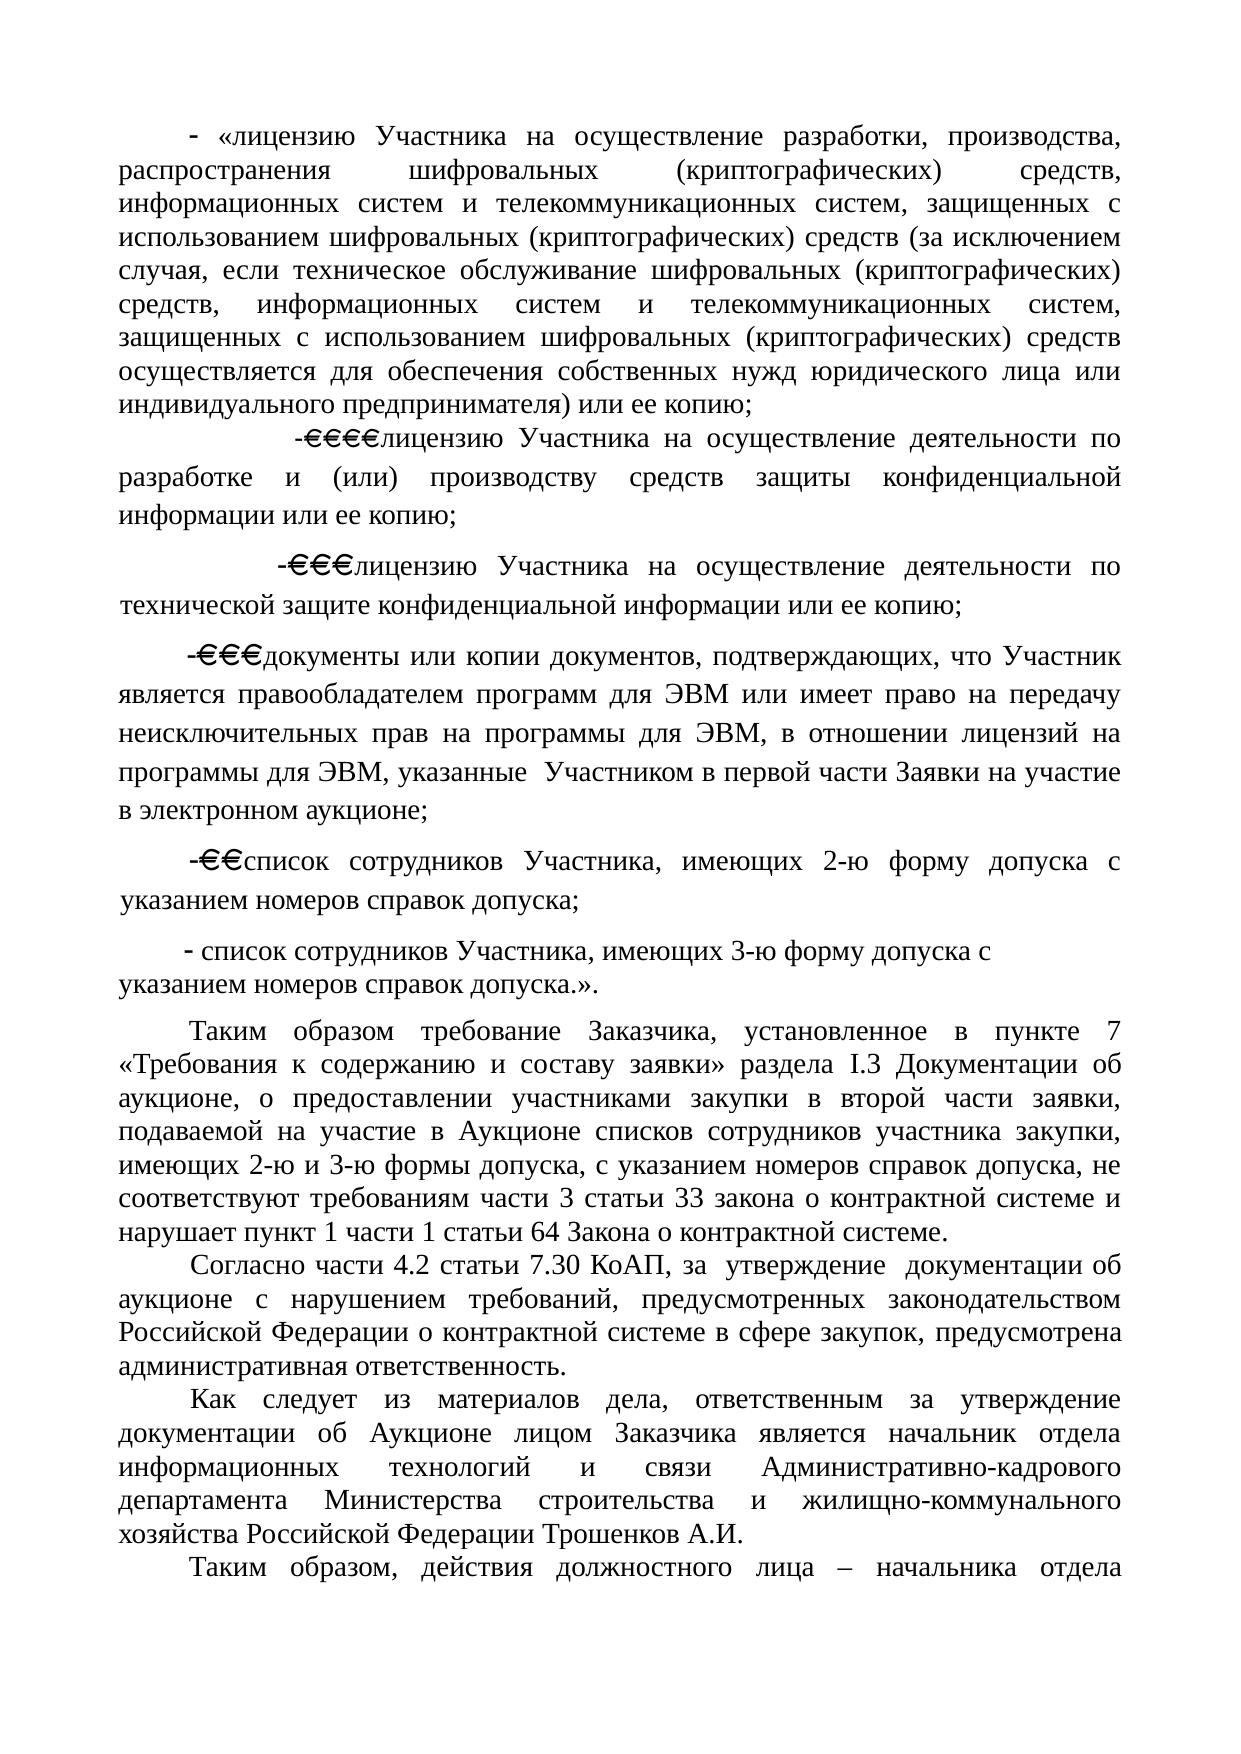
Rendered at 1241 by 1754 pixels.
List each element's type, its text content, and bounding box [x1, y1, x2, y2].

text - документы или копии документов, подтверждающих, что Участник является правообладателем программ для ЭВМ или имеет право на передачу неисключительных прав на программы для ЭВМ, в отношении лицензий на программы для ЭВМ, указанные Участником в первой части Заявки на участие в электронном аукционе; [117, 638, 1122, 826]
text - лицензию Участника на осуществление деятельности по разработке и (или) производству средств защиты конфиденциальной информации или ее копию; [81, 420, 1122, 531]
text Таким образом, действия должностного лица – начальника отдела [118, 1549, 1122, 1583]
text Как следует из материалов дела, ответственным за утверждение документации об Аукционе лицом Заказчика является начальник отдела информационных технологий и связи Административно-кадрового департамента Министерства строительства и жилищно-коммунального хозяйства Российской Федерации Трошенков А.И. [118, 1382, 1122, 1549]
text - список сотрудников Участника, имеющих 2-ю форму допуска с указанием номеров справок допуска; [120, 843, 1122, 915]
text - лицензию Участника на осуществление деятельности по технической защите конфиденциальной информации или ее копию; [117, 548, 1122, 620]
text - список сотрудников Участника, имеющих 3-ю форму допуска с указанием номеров справок допуска.». [118, 933, 1122, 1000]
text - «лицензию Участника на осуществление разработки, производства, распространения шифровальных (криптографических) средств, информационных систем и телекоммуникационных систем, защищенных с использованием шифровальных (криптографических) средств (за исключением случая, если техническое обслуживание шифровальных (криптографических) средств, информационных систем и телекоммуникационных систем, защищенных с использованием шифровальных (криптографических) средств осуществляется для обеспечения собственных нужд юридического лица или индивидуального предпринимателя) или ее копию; [118, 118, 1122, 420]
text Согласно части 4.2 статьи 7.30 КоАП, за утверждение документации об аукционе с нарушением требований, предусмотренных законодательством Российской Федерации о контрактной системе в сфере закупок, предусмотрена административная ответственность. [118, 1247, 1122, 1382]
text Таким образом требование Заказчика, установленное в пункте 7 «Требования к содержанию и составу заявки» раздела I.3 Документации об аукционе, о предоставлении участниками закупки в второй части заявки, подаваемой на участие в Аукционе списков сотрудников участника закупки, имеющих 2-ю и 3-ю формы допуска, с указанием номеров справок допуска, не соответствуют требованиям части 3 статьи 33 закона о контрактной системе и нарушает пункт 1 части 1 статьи 64 Закона о контрактной системе. [118, 1013, 1122, 1247]
